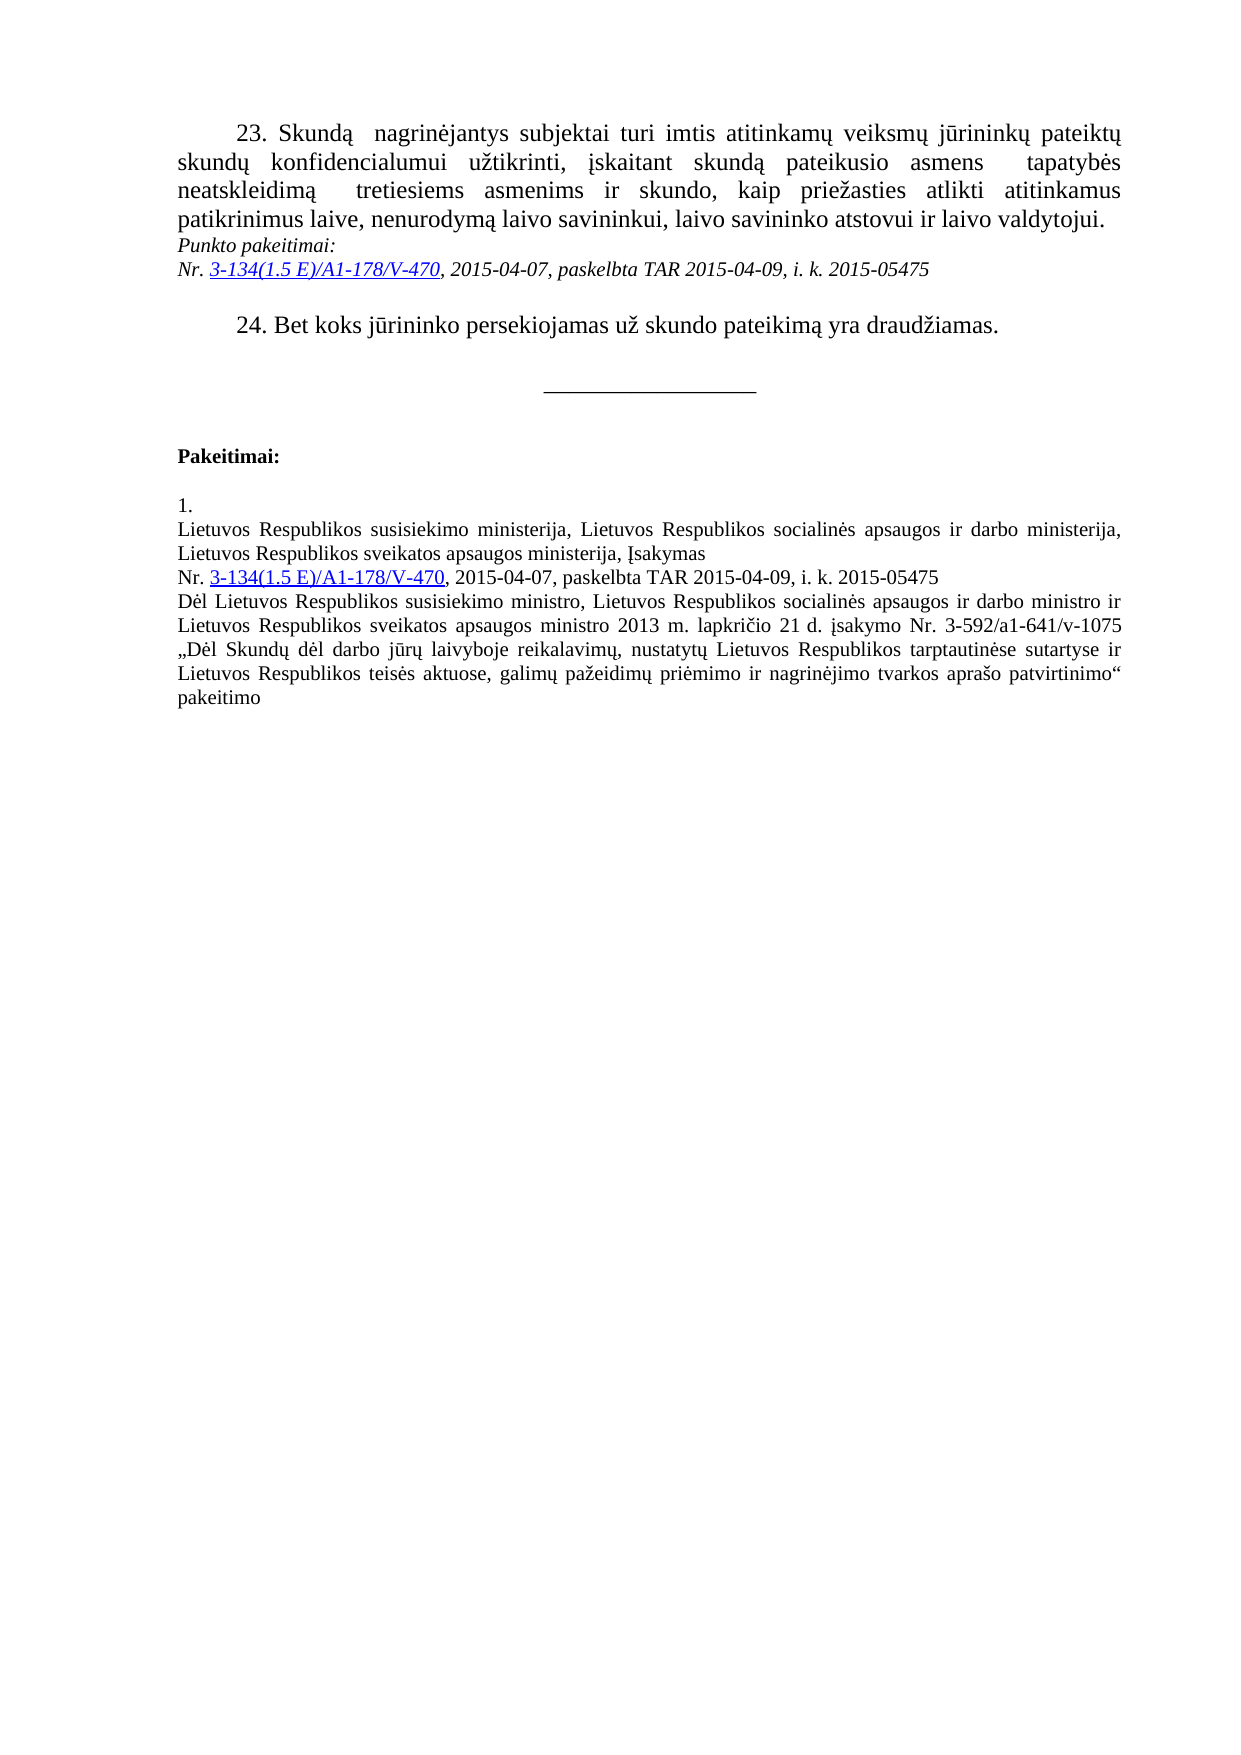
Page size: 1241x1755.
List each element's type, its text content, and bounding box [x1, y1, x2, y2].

text Nr. 3-134(1.5 E)/A1-178/V-470, 2015-04-07, paskelbta TAR 2015-04-09, i. k. 2015-05475 [177, 565, 1122, 589]
text Punkto pakeitimai: [177, 233, 1122, 257]
text 24. Bet koks jūrininko persekiojamas už skundo pateikimą yra draudžiamas. [177, 310, 1122, 339]
text Nr. 3-134(1.5 E)/A1-178/V-470, 2015-04-07, paskelbta TAR 2015-04-09, i. k. 2015-05475 [177, 257, 1122, 281]
text 1. [177, 492, 1122, 517]
text Pakeitimai: [177, 444, 1122, 468]
text 23. Skundą nagrinėjantys subjektai turi imtis atitinkamų veiksmų jūrininkų pateiktų skundų konfidencialumui užtikrinti, įskaitant skundą pateikusio asmens tapatybės neatskleidimą tretiesiems asmenims ir skundo, kaip priežasties atlikti atitinkamus patikrinimus laive, nenurodymą laivo savininkui, laivo savininko atstovui ir laivo valdytojui. [177, 118, 1122, 233]
text Dėl Lietuvos Respublikos susisiekimo ministro, Lietuvos Respublikos socialinės apsaugos ir darbo ministro ir Lietuvos Respublikos sveikatos apsaugos ministro 2013 m. lapkričio 21 d. įsakymo Nr. 3-592/a1-641/v-1075 „Dėl Skundų dėl darbo jūrų laivyboje reikalavimų, nustatytų Lietuvos Respublikos tarptautinėse sutartyse ir Lietuvos Respublikos teisės aktuose, galimų pažeidimų priėmimo ir nagrinėjimo tvarkos aprašo patvirtinimo“ pakeitimo [177, 589, 1122, 709]
text _________________ [177, 367, 1122, 396]
text Lietuvos Respublikos susisiekimo ministerija, Lietuvos Respublikos socialinės apsaugos ir darbo ministerija, Lietuvos Respublikos sveikatos apsaugos ministerija, Įsakymas [177, 517, 1122, 565]
